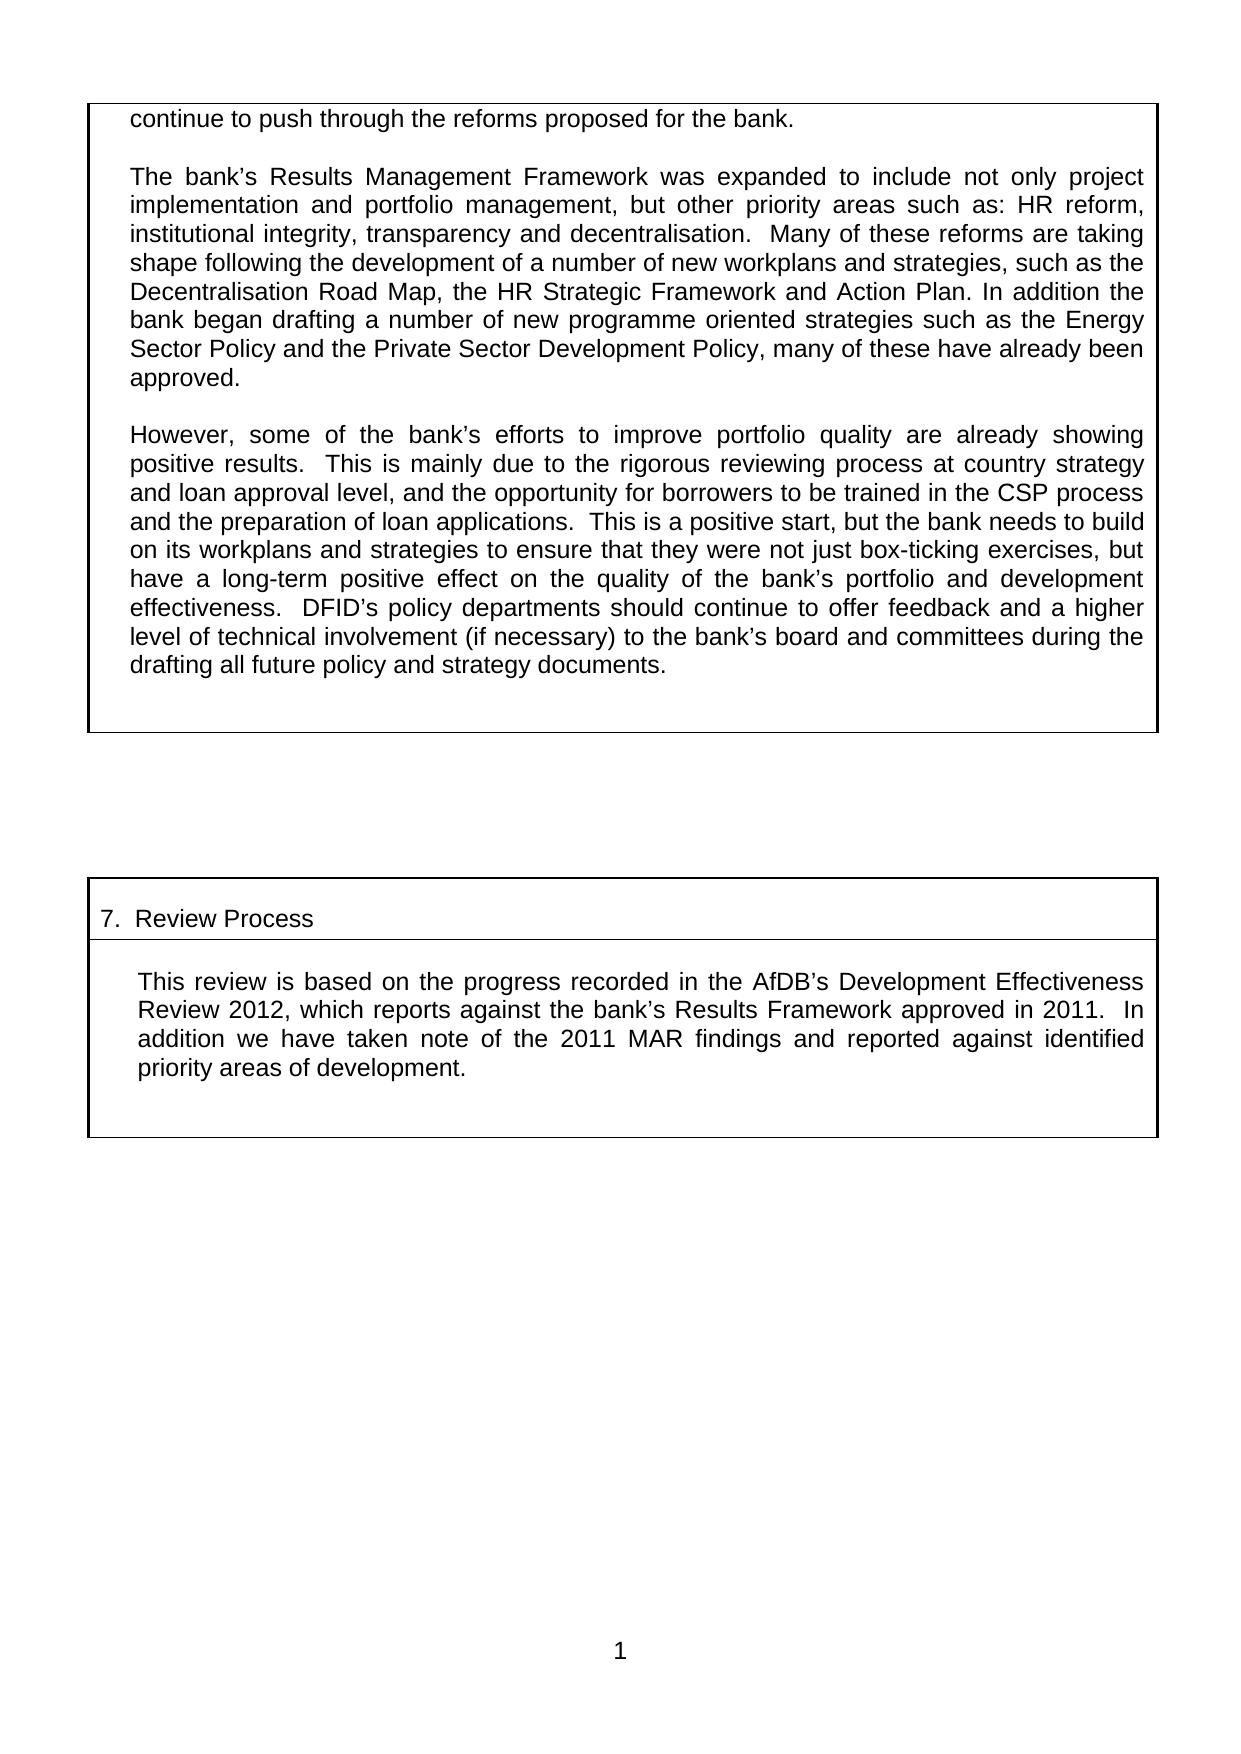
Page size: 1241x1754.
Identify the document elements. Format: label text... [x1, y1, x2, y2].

table_header 7. Review Process [90, 879, 1156, 939]
table_cell This review is based on the progress recorded in the AfDB’s Development Effectiveness Review 2012, which reports against the bank’s Results Framework approved in 2011. In addition we have taken note of the 2011 MAR findings and reported against identified priority areas of development. [90, 940, 1156, 1137]
table_cell continue to push through the reforms proposed for the bank. The bank’s Results Management Framework was expanded to include not only project implementation and portfolio management, but other priority areas such as: HR reform, institutional integrity, transparency and decentralisation. Many of these reforms are taking shape following the development of a number of new workplans and strategies, such as the Decentralisation Road Map, the HR Strategic Framework and Action Plan. In addition the bank began drafting a number of new programme oriented strategies such as the Energy Sector Policy and the Private Sector Development Policy, many of these have already been approved. However, some of the bank’s efforts to improve portfolio quality are already showing positive results. This is mainly due to the rigorous reviewing process at country strategy and loan approval level, and the opportunity for borrowers to be trained in the CSP process and the preparation of loan applications. This is a positive start, but the bank needs to build on its workplans and strategies to ensure that they were not just box-ticking exercises, but have a long-term positive effect on the quality of the bank’s portfolio and development effectiveness. DFID’s policy departments should continue to offer feedback and a higher level of technical involvement (if necessary) to the bank’s board and committees during the drafting all future policy and strategy documents. [90, 104, 1156, 732]
